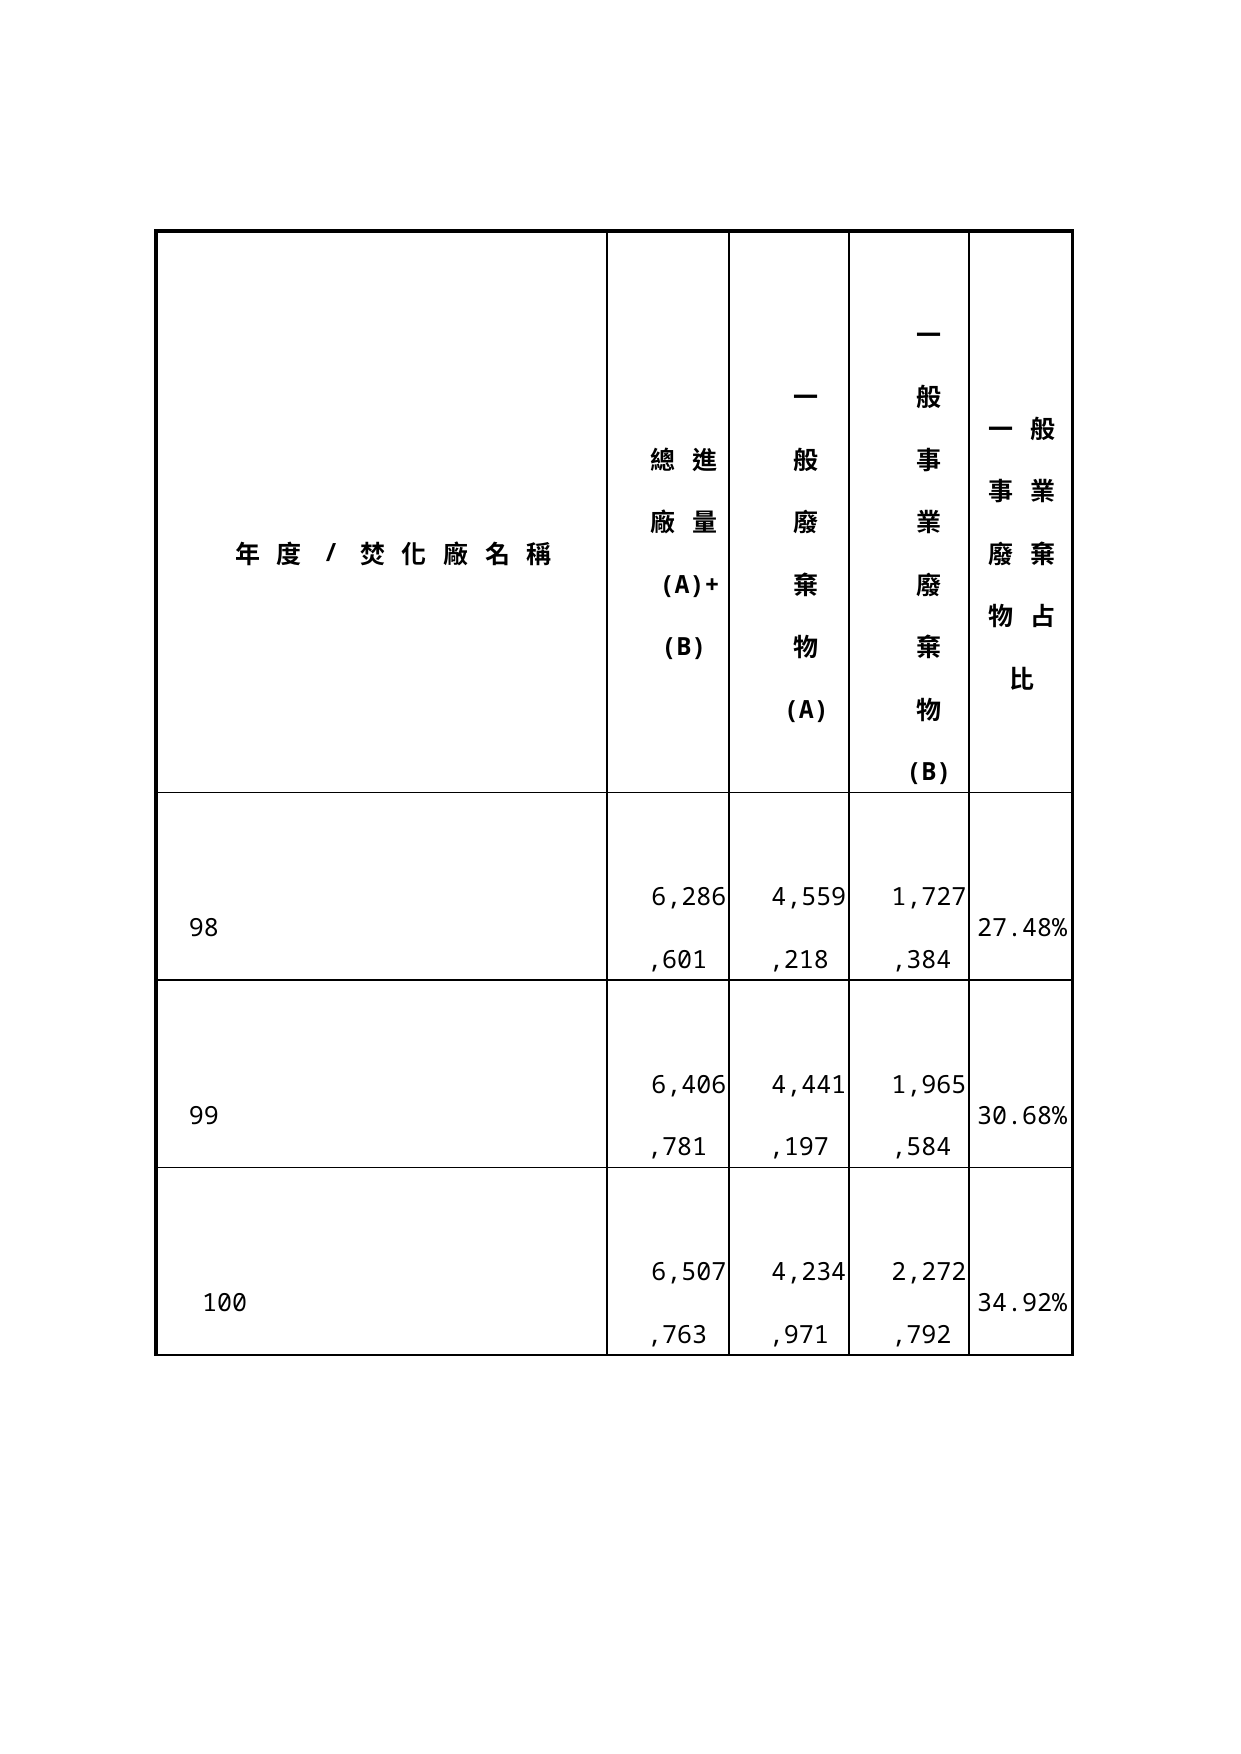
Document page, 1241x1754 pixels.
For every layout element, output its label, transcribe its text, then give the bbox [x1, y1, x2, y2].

table_cell 100 [158, 1168, 606, 1354]
table_cell 1,965,584 [850, 981, 968, 1167]
table_cell 2,272,792 [850, 1168, 968, 1354]
table_cell 4,234,971 [730, 1168, 848, 1354]
table_header 一般事業廢棄物(B) [850, 233, 968, 792]
table_cell 27.48% [970, 793, 1071, 979]
table_cell 99 [158, 981, 606, 1167]
table_cell 1,727,384 [850, 793, 968, 979]
table_cell 34.92% [970, 1168, 1071, 1354]
table_cell 98 [158, 793, 606, 979]
table_cell 30.68% [970, 981, 1071, 1167]
table_cell 6,286,601 [608, 793, 728, 979]
table_header 年度/焚化廠名稱 [158, 233, 606, 792]
table_cell 4,559,218 [730, 793, 848, 979]
table_cell 4,441,197 [730, 981, 848, 1167]
table_header 總進廠量(A)+(B) [608, 233, 728, 792]
table_header 一般廢棄物(A) [730, 233, 848, 792]
table_header 一般事業廢棄物占比 [970, 233, 1071, 792]
table_cell 6,406,781 [608, 981, 728, 1167]
table_cell 6,507,763 [608, 1168, 728, 1354]
